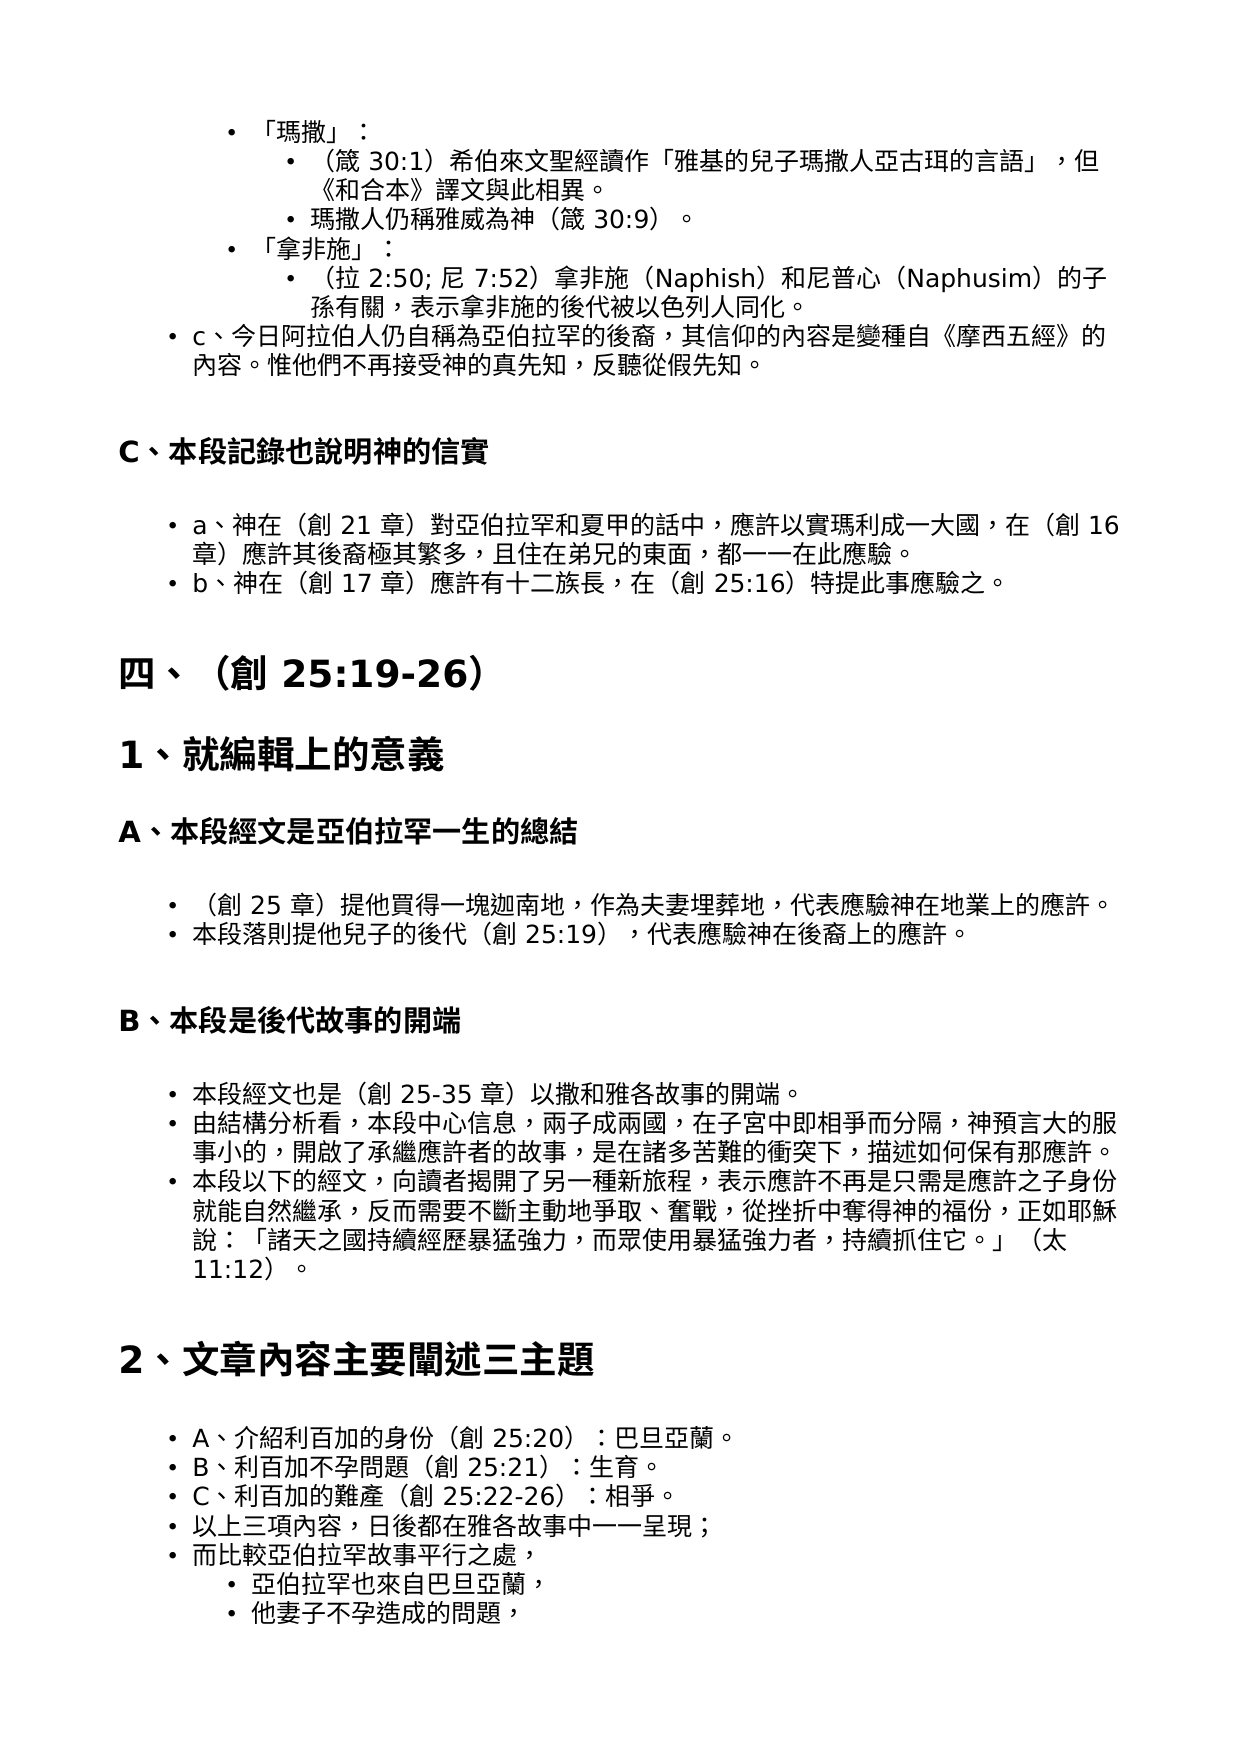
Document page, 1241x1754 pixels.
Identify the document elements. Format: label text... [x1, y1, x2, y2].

list 本段經文也是（創 25-35 章）以撒和雅各故事的開端。 [177, 1080, 1122, 1109]
subtitle C、本段記錄也說明神的信實 [118, 435, 1122, 469]
list B、利百加不孕問題（創 25:21）：生育。 [177, 1453, 1122, 1483]
list （箴 30:1）希伯來文聖經讀作「雅基的兒子瑪撒人亞古珥的言語」，但《和合本》譯文與此相異。 [295, 147, 1122, 206]
list （創 25 章）提他買得一塊迦南地，作為夫妻埋葬地，代表應驗神在地業上的應許。 [177, 891, 1122, 920]
list 他妻子不孕造成的問題， [236, 1599, 1122, 1628]
list 以上三項內容，日後都在雅各故事中一一呈現； [177, 1512, 1122, 1541]
list 「拿非施」： [236, 235, 1122, 264]
list 而比較亞伯拉罕故事平行之處， [177, 1541, 1122, 1570]
list 由結構分析看，本段中心信息，兩子成兩國，在子宮中即相爭而分隔，神預言大的服事小的，開啟了承繼應許者的故事，是在諸多苦難的衝突下，描述如何保有那應許。 [177, 1109, 1122, 1167]
subtitle 四、（創 25:19-26） [118, 653, 1122, 697]
list b、神在（創 17 章）應許有十二族長，在（創 25:16）特提此事應驗之。 [177, 569, 1122, 598]
subtitle 1、就編輯上的意義 [118, 734, 1122, 778]
list c、今日阿拉伯人仍自稱為亞伯拉罕的後裔，其信仰的內容是變種自《摩西五經》的內容。惟他們不再接受神的真先知，反聽從假先知。 [177, 322, 1122, 381]
list a、神在（創 21 章）對亞伯拉罕和夏甲的話中，應許以實瑪利成一大國，在（創 16 章）應許其後裔極其繁多，且住在弟兄的東面，都一一在此應驗。 [177, 511, 1122, 569]
list A、介紹利百加的身份（創 25:20）：巴旦亞蘭。 [177, 1424, 1122, 1453]
list 亞伯拉罕也來自巴旦亞蘭， [236, 1570, 1122, 1599]
list 本段以下的經文，向讀者揭開了另一種新旅程，表示應許不再是只需是應許之子身份就能自然繼承，反而需要不斷主動地爭取、奮戰，從挫折中奪得神的福份，正如耶穌說：「諸天之國持續經歷暴猛強力，而眾使用暴猛強力者，持續抓住它。」（太 11:12）。 [177, 1167, 1122, 1284]
list 「瑪撒」： [236, 118, 1122, 147]
list 瑪撒人仍稱雅威為神（箴 30:9）。 [295, 206, 1122, 235]
list 本段落則提他兒子的後代（創 25:19），代表應驗神在後裔上的應許。 [177, 920, 1122, 949]
list C、利百加的難產（創 25:22-26）：相爭。 [177, 1483, 1122, 1512]
subtitle B、本段是後代故事的開端 [118, 1004, 1122, 1038]
subtitle A、本段經文是亞伯拉罕一生的總結 [118, 815, 1122, 849]
subtitle 2、文章內容主要闡述三主題 [118, 1339, 1122, 1382]
list （拉 2:50; 尼 7:52）拿非施（Naphish）和尼普心（Naphusim）的子孫有關，表示拿非施的後代被以色列人同化。 [295, 264, 1122, 322]
